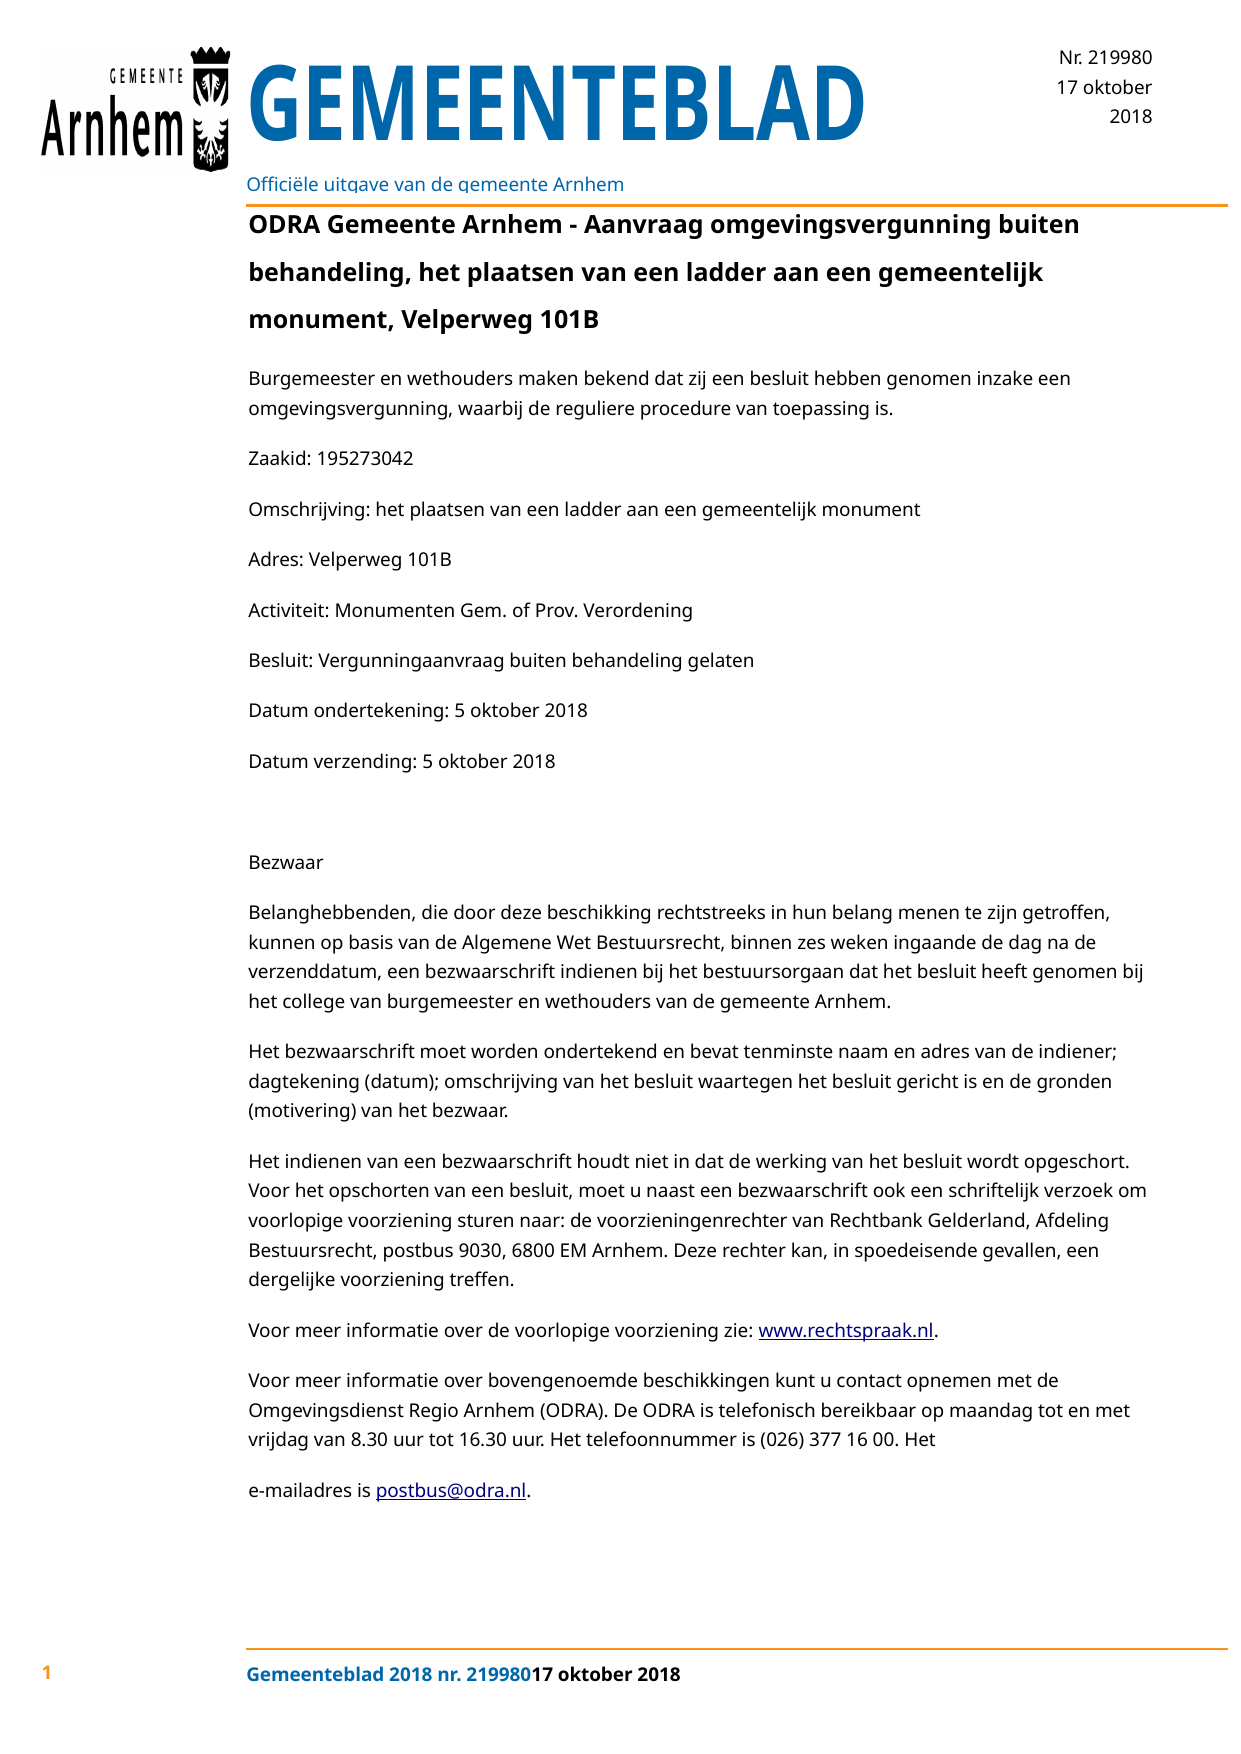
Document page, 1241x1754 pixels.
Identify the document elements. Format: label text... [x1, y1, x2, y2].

text ODRA Gemeente Arnhem - Aanvraag omgevingsvergunning buiten behandeling, het plaatsen van een ladder aan een gemeentelijk monument, Velperweg 101B [248, 207, 1152, 336]
text Het bezwaarschrift moet worden ondertekend en bevat tenminste naam en adres van de indiener; dagtekening (datum); omschrijving van het besluit waartegen het besluit gericht is en de gronden (motivering) van het bezwaar. [248, 1038, 1152, 1123]
picture [41, 47, 231, 172]
text Het indienen van een bezwaarschrift houdt niet in dat de werking van het besluit wordt opgeschort. Voor het opschorten van een besluit, moet u naast een bezwaarschrift ook een schriftelijk verzoek om voorlopige voorziening sturen naar: de voorzieningenrechter van Rechtbank Gelderland, Afdeling Bestuursrecht, postbus 9030, 6800 EM Arnhem. Deze rechter kan, in spoedeisende gevallen, een dergelijke voorziening treffen. [248, 1148, 1152, 1292]
text Zaakid: 195273042 [248, 446, 1152, 471]
text Activiteit: Monumenten Gem. of Prov. Verordening [248, 597, 1152, 622]
text Bezwaar [248, 849, 1152, 874]
text e-mailadres is postbus@odra.nl. [248, 1477, 1152, 1502]
text Datum ondertekening: 5 oktober 2018 [248, 698, 1152, 723]
text Omschrijving: het plaatsen van een ladder aan een gemeentelijk monument [248, 496, 1152, 522]
text Adres: Velperweg 101B [248, 546, 1152, 572]
text Voor meer informatie over de voorlopige voorziening zie: www.rechtspraak.nl. [248, 1317, 1152, 1342]
text Belanghebbenden, die door deze beschikking rechtstreeks in hun belang menen te zijn getroffen, kunnen op basis van de Algemene Wet Bestuursrecht, binnen zes weken ingaande de dag na de verzenddatum, een bezwaarschrift indienen bij het bestuursorgaan dat het besluit heeft genomen bij het college van burgemeester en wethouders van de gemeente Arnhem. [248, 899, 1152, 1014]
text Burgemeester en wethouders maken bekend dat zij een besluit hebben genomen inzake een omgevingsvergunning, waarbij de reguliere procedure van toepassing is. [248, 366, 1152, 421]
text Besluit: Vergunningaanvraag buiten behandeling gelaten [248, 647, 1152, 673]
text Voor meer informatie over bovengenoemde beschikkingen kunt u contact opnemen met de Omgevingsdienst Regio Arnhem (ODRA). De ODRA is telefonisch bereikbaar op maandag tot en met vrijdag van 8.30 uur tot 16.30 uur. Het telefoonnummer is (026) 377 16 00. Het [248, 1367, 1152, 1452]
text Datum verzending: 5 oktober 2018 [248, 748, 1152, 774]
